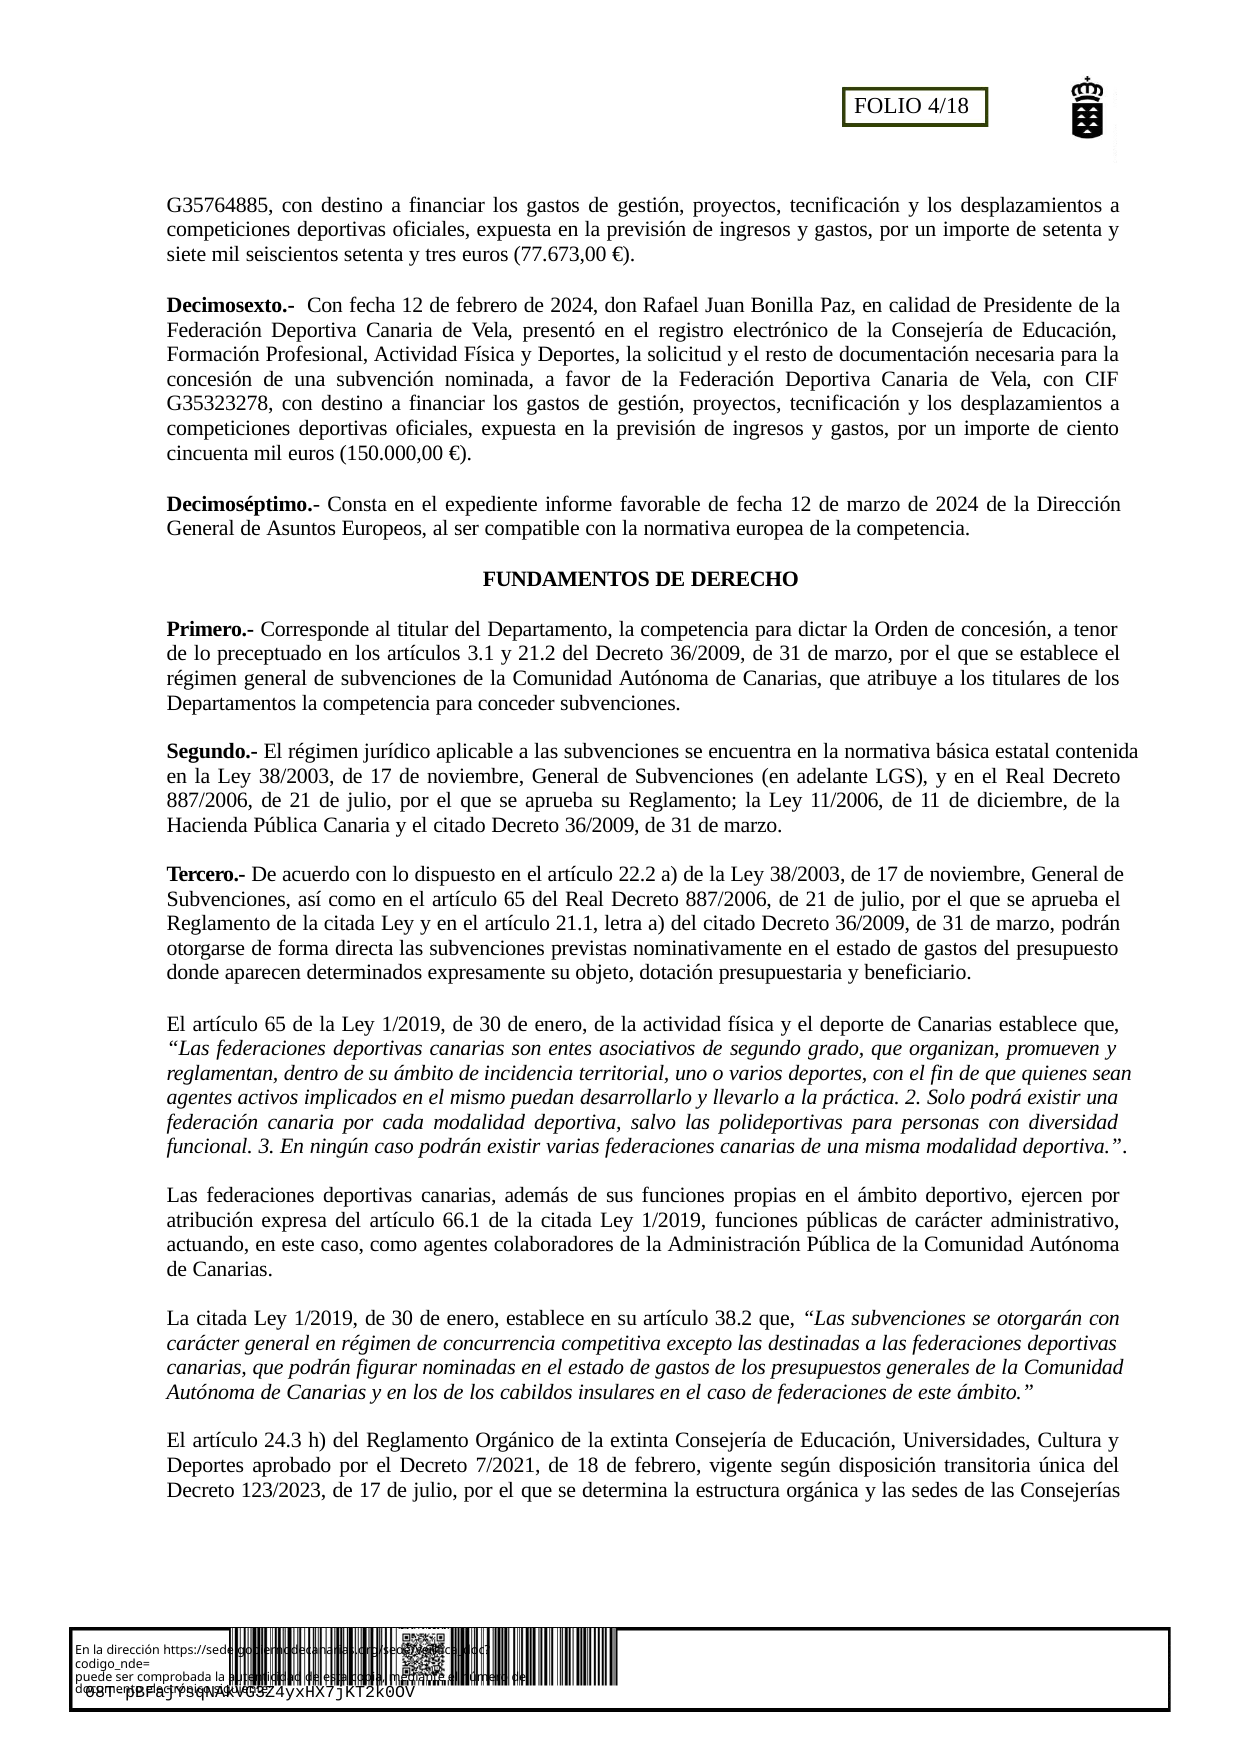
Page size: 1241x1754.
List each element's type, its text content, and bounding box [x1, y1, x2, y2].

text otorgarse de forma directa las subvenciones previstas nominativamente en el estado de gastos del presupuesto [166, 936, 1139, 960]
text 08T-pBFajYsqNAkVG3Z4yxHX7jKT2k0OV [85, 1683, 440, 1702]
text La citada Ley 1/2019, de 30 de enero, establece en su artículo 38.2 que, “Las subvenciones se otorgarán con [166, 1306, 1139, 1330]
text El artículo 24.3 h) del Reglamento Orgánico de la extinta Consejería de Educación, Universidades, Cultura y [166, 1429, 1139, 1453]
text Autónoma de Canarias y en los de los cabildos insulares en el caso de federaciones de este ámbito.” [166, 1380, 1139, 1404]
text El artículo 65 de la Ley 1/2019, de 30 de enero, de la actividad física y el deporte de Canarias establece que, [166, 1012, 1138, 1036]
text Primero.- Corresponde al titular del Departamento, la competencia para dictar la Orden de concesión, a tenor [166, 617, 1139, 641]
text actuando, en este caso, como agentes colaboradores de la Administración Pública de la Comunidad Autónoma [166, 1233, 1139, 1257]
text Las federaciones deportivas canarias, además de sus funciones propias en el ámbito deportivo, ejercen por [166, 1184, 1139, 1207]
text Departamentos la competencia para conceder subvenciones. [166, 691, 1139, 715]
text reglamentan, dentro de su ámbito de incidencia territorial, uno o varios deportes, con el fin de que quienes sean [166, 1061, 1139, 1085]
text FUNDAMENTOS DE DERECHO [483, 568, 823, 591]
text canarias, que podrán figurar nominadas en el estado de gastos de los presupuestos generales de la Comunidad [166, 1355, 1139, 1379]
text Hacienda Pública Canaria y el citado Decreto 36/2009, de 31 de marzo. [166, 814, 802, 837]
text de Canarias. [166, 1257, 1139, 1281]
text documento electrónico siguiente: [440, 1684, 564, 1696]
text de lo preceptuado en los artículos 3.1 y 21.2 del Decreto 36/2009, de 31 de marzo, por el que se establece el [166, 642, 1139, 666]
text Formación Profesional, Actividad Física y Deportes, la solicitud y el resto de documentación necesaria para la [166, 343, 1139, 366]
text donde aparecen determinados expresamente su objeto, dotación presupuestaria y beneficiario. [166, 961, 1139, 984]
text G35764885, con destino a financiar los gastos de gestión, proyectos, tecnificación y los desplazamientos a [166, 193, 1139, 217]
text Reglamento de la citada Ley y en el artículo 21.1, letra a) del citado Decreto 36/2009, de 31 de marzo, podrán [166, 912, 1139, 935]
text Decimoséptimo.- Consta en el expediente informe favorable de fecha 12 de marzo de 2024 de la Dirección [166, 492, 1139, 516]
text FOLIO 4/18 [854, 93, 994, 118]
text General de Asuntos Europeos, al ser compatible con la normativa europea de la competencia. [166, 517, 1139, 540]
text régimen general de subvenciones de la Comunidad Autónoma de Canarias, que atribuye a los titulares de los [166, 666, 1139, 690]
text “Las federaciones deportivas canarias son entes asociativos de segundo grado, que organizan, promueven y [166, 1037, 1138, 1060]
text 87/2006, de 21 de julio, por el que se aprueba su Reglamento; la Ley 11/2006, de 11 de diciembre, de la [177, 789, 1139, 813]
text Federación Deportiva Canaria de Vela, presentó en el registro electrónico de la Consejería de Educación, [166, 318, 1139, 342]
text G35323278, con destino a financiar los gastos de gestión, proyectos, tecnificación y los desplazamientos a [166, 392, 1139, 416]
text concesión de una subvención nominada, a favor de la Federación Deportiva Canaria de Vela, con CIF [166, 367, 1139, 391]
text siete mil seiscientos setenta y tres euros (77.673,00 €). [166, 242, 1139, 266]
text Tercero.- De acuerdo con lo dispuesto en el artículo 22.2 a) de la Ley 38/2003, de 17 de noviembre, General de [166, 863, 1139, 886]
text puede ser comprobada la autenticidad de esta copia, mediante el número de [75, 1671, 564, 1684]
text En la dirección https://sede.gobiernodecanarias.org/sede/verifica_doc?codigo_nde= [75, 1643, 564, 1671]
text Deportes aprobado por el Decreto 7/2021, de 18 de febrero, vigente según disposición transitoria única del [166, 1454, 1139, 1477]
text Subvenciones, así como en el artículo 65 del Real Decreto 887/2006, de 21 de julio, por el que se aprueba el [166, 887, 1139, 911]
text 8 [166, 789, 177, 813]
text Segundo.- El régimen jurídico aplicable a las subvenciones se encuentra en la normativa básica estatal contenida [166, 740, 1139, 763]
text Decimosexto.- Con fecha 12 de febrero de 2024, don Rafael Juan Bonilla Paz, en calidad de Presidente de la [166, 293, 1139, 317]
text cincuenta mil euros (150.000,00 €). [166, 441, 1139, 465]
text funcional. 3. En ningún caso podrán existir varias federaciones canarias de una misma modalidad deportiva.”. [166, 1135, 1139, 1159]
text competiciones deportivas oficiales, expuesta en la previsión de ingresos y gastos, por un importe de ciento [166, 416, 1139, 440]
text federación canaria por cada modalidad deportiva, salvo las polideportivas para personas con diversidad [166, 1110, 1139, 1134]
text agentes activos implicados en el mismo puedan desarrollarlo y llevarlo a la práctica. 2. Solo podrá existir una [166, 1086, 1139, 1109]
text atribución expresa del artículo 66.1 de la citada Ley 1/2019, funciones públicas de carácter administrativo, [166, 1208, 1139, 1232]
text competiciones deportivas oficiales, expuesta en la previsión de ingresos y gastos, por un importe de setenta y [166, 218, 1139, 241]
text carácter general en régimen de concurrencia competitiva excepto las destinadas a las federaciones deportivas [166, 1331, 1139, 1355]
text en la Ley 38/2003, de 17 de noviembre, General de Subvenciones (en adelante LGS), y en el Real Decreto [166, 764, 1139, 788]
text Decreto 123/2023, de 17 de julio, por el que se determina la estructura orgánica y las sedes de las Consejerías [166, 1478, 1139, 1502]
